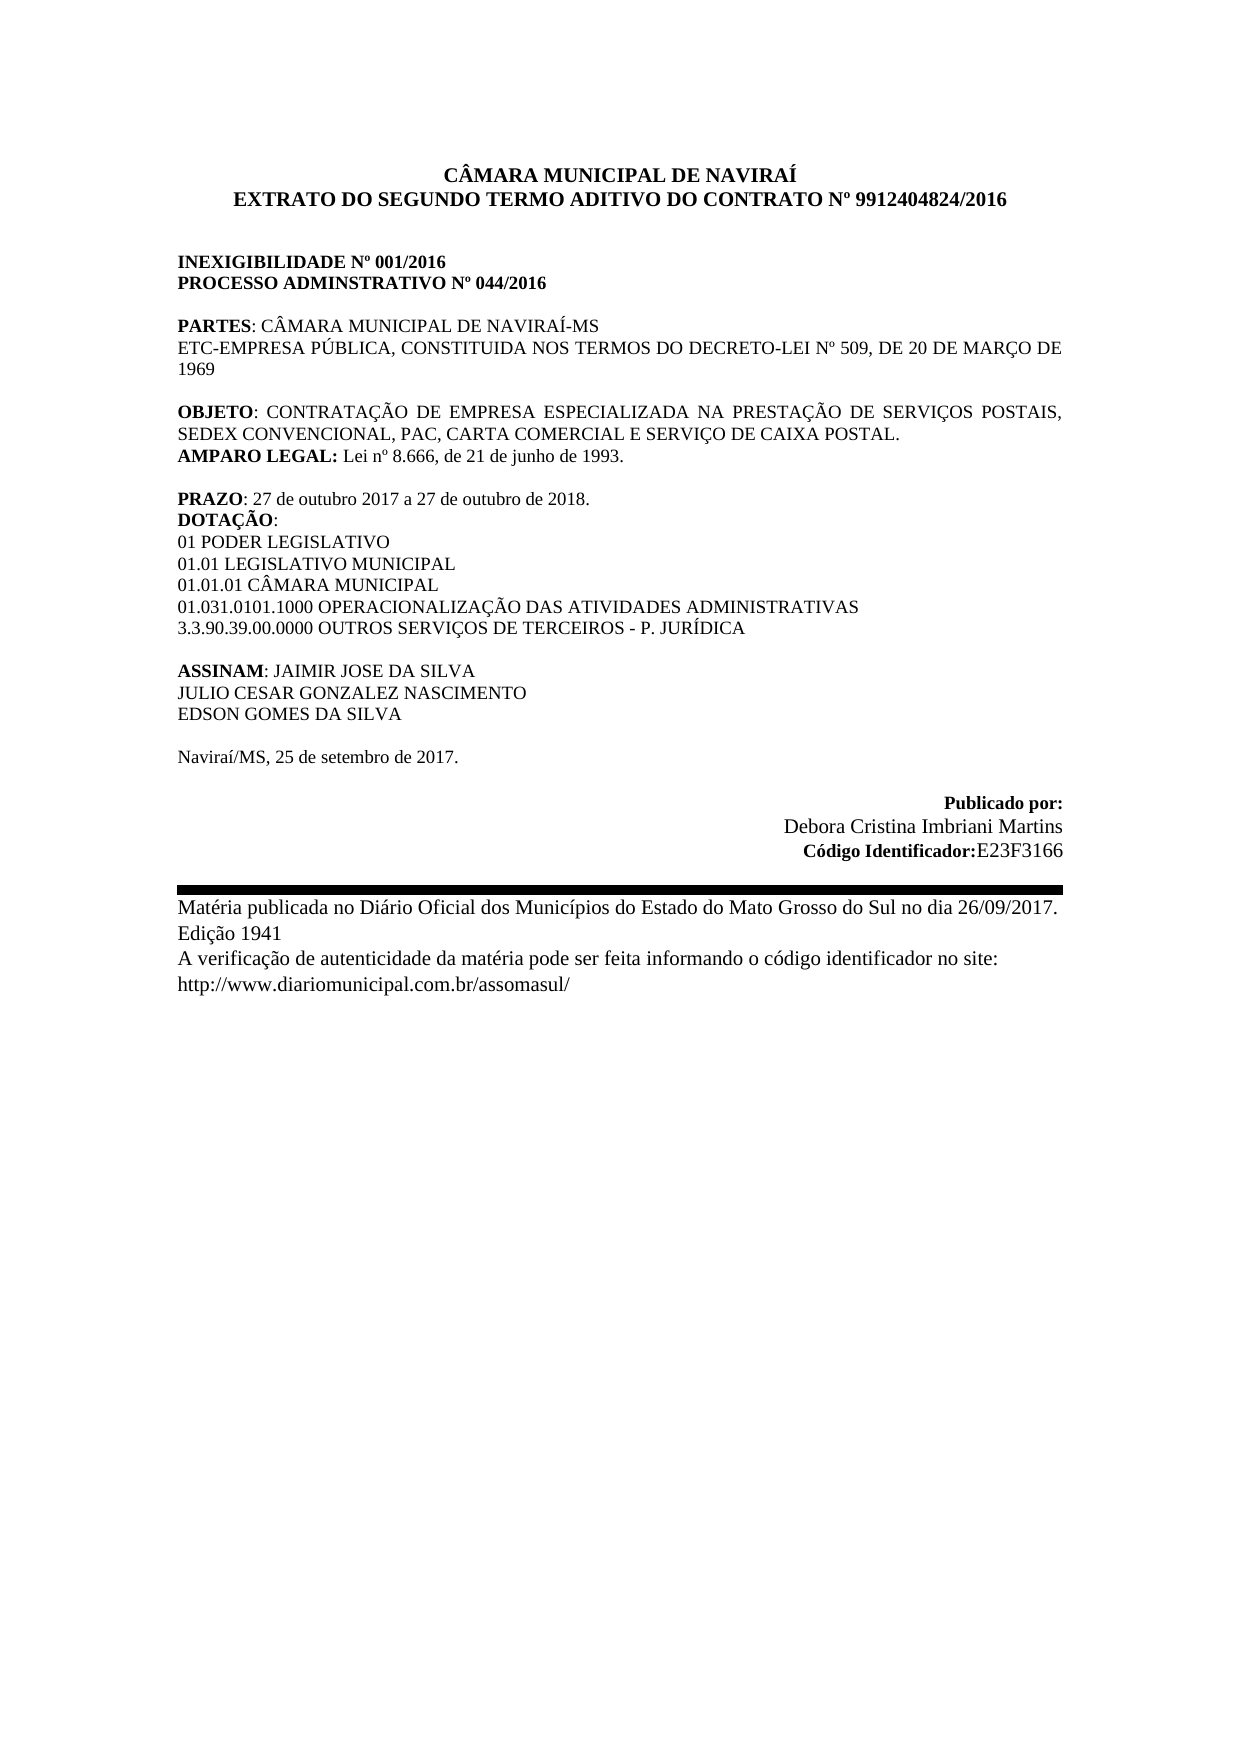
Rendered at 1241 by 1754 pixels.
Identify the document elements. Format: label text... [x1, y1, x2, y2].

text 01.01.01 CÂMARA MUNICIPAL [177, 574, 1063, 596]
text EDSON GOMES DA SILVA [177, 703, 1063, 725]
text PARTES: CÂMARA MUNICIPAL DE NAVIRAÍ-MS [177, 315, 1063, 337]
text 3.3.90.39.00.0000 OUTROS SERVIÇOS DE TERCEIROS - P. JURÍDICA [177, 617, 1063, 639]
text ASSINAM: JAIMIR JOSE DA SILVA [177, 660, 1063, 682]
text OBJETO: CONTRATAÇÃO DE EMPRESA ESPECIALIZADA NA PRESTAÇÃO DE SERVIÇOS POSTAIS, SEDEX CONVENCIONAL, PAC, CARTA COMERCIAL E SERVIÇO DE CAIXA POSTAL. [177, 401, 1063, 444]
text AMPARO LEGAL: Lei nº 8.666, de 21 de junho de 1993. [177, 444, 1063, 466]
text 01 PODER LEGISLATIVO [177, 531, 1063, 552]
text ETC-EMPRESA PÚBLICA, CONSTITUIDA NOS TERMOS DO DECRETO-LEI Nº 509, DE 20 DE MARÇO DE 1969 [177, 337, 1063, 380]
text CÂMARA MUNICIPAL DE NAVIRAÍ EXTRATO DO SEGUNDO TERMO ADITIVO DO CONTRATO Nº 9912404824/2016 [177, 163, 1063, 211]
text 01.01 LEGISLATIVO MUNICIPAL [177, 552, 1063, 574]
text JULIO CESAR GONZALEZ NASCIMENTO [177, 682, 1063, 703]
text Matéria publicada no Diário Oficial dos Municípios do Estado do Mato Grosso do Sul no dia 26/09/2017. Edição 1941 A verificação de autenticidade da matéria pode ser feita informando o código identificador no site: http://www.diariomunicipal.com.br/assomasul/ [177, 895, 1063, 996]
text PROCESSO ADMINSTRATIVO Nº 044/2016 [177, 272, 1063, 294]
text Publicado por: Debora Cristina Imbriani Martins Código Identificador:E23F3166 [177, 768, 1063, 862]
text DOTAÇÃO: [177, 509, 1063, 531]
text PRAZO: 27 de outubro 2017 a 27 de outubro de 2018. [177, 488, 1063, 509]
text INEXIGIBILIDADE Nº 001/2016 [177, 251, 1063, 272]
text Naviraí/MS, 25 de setembro de 2017. [177, 746, 1063, 768]
text 01.031.0101.1000 OPERACIONALIZAÇÃO DAS ATIVIDADES ADMINISTRATIVAS [177, 596, 1063, 617]
